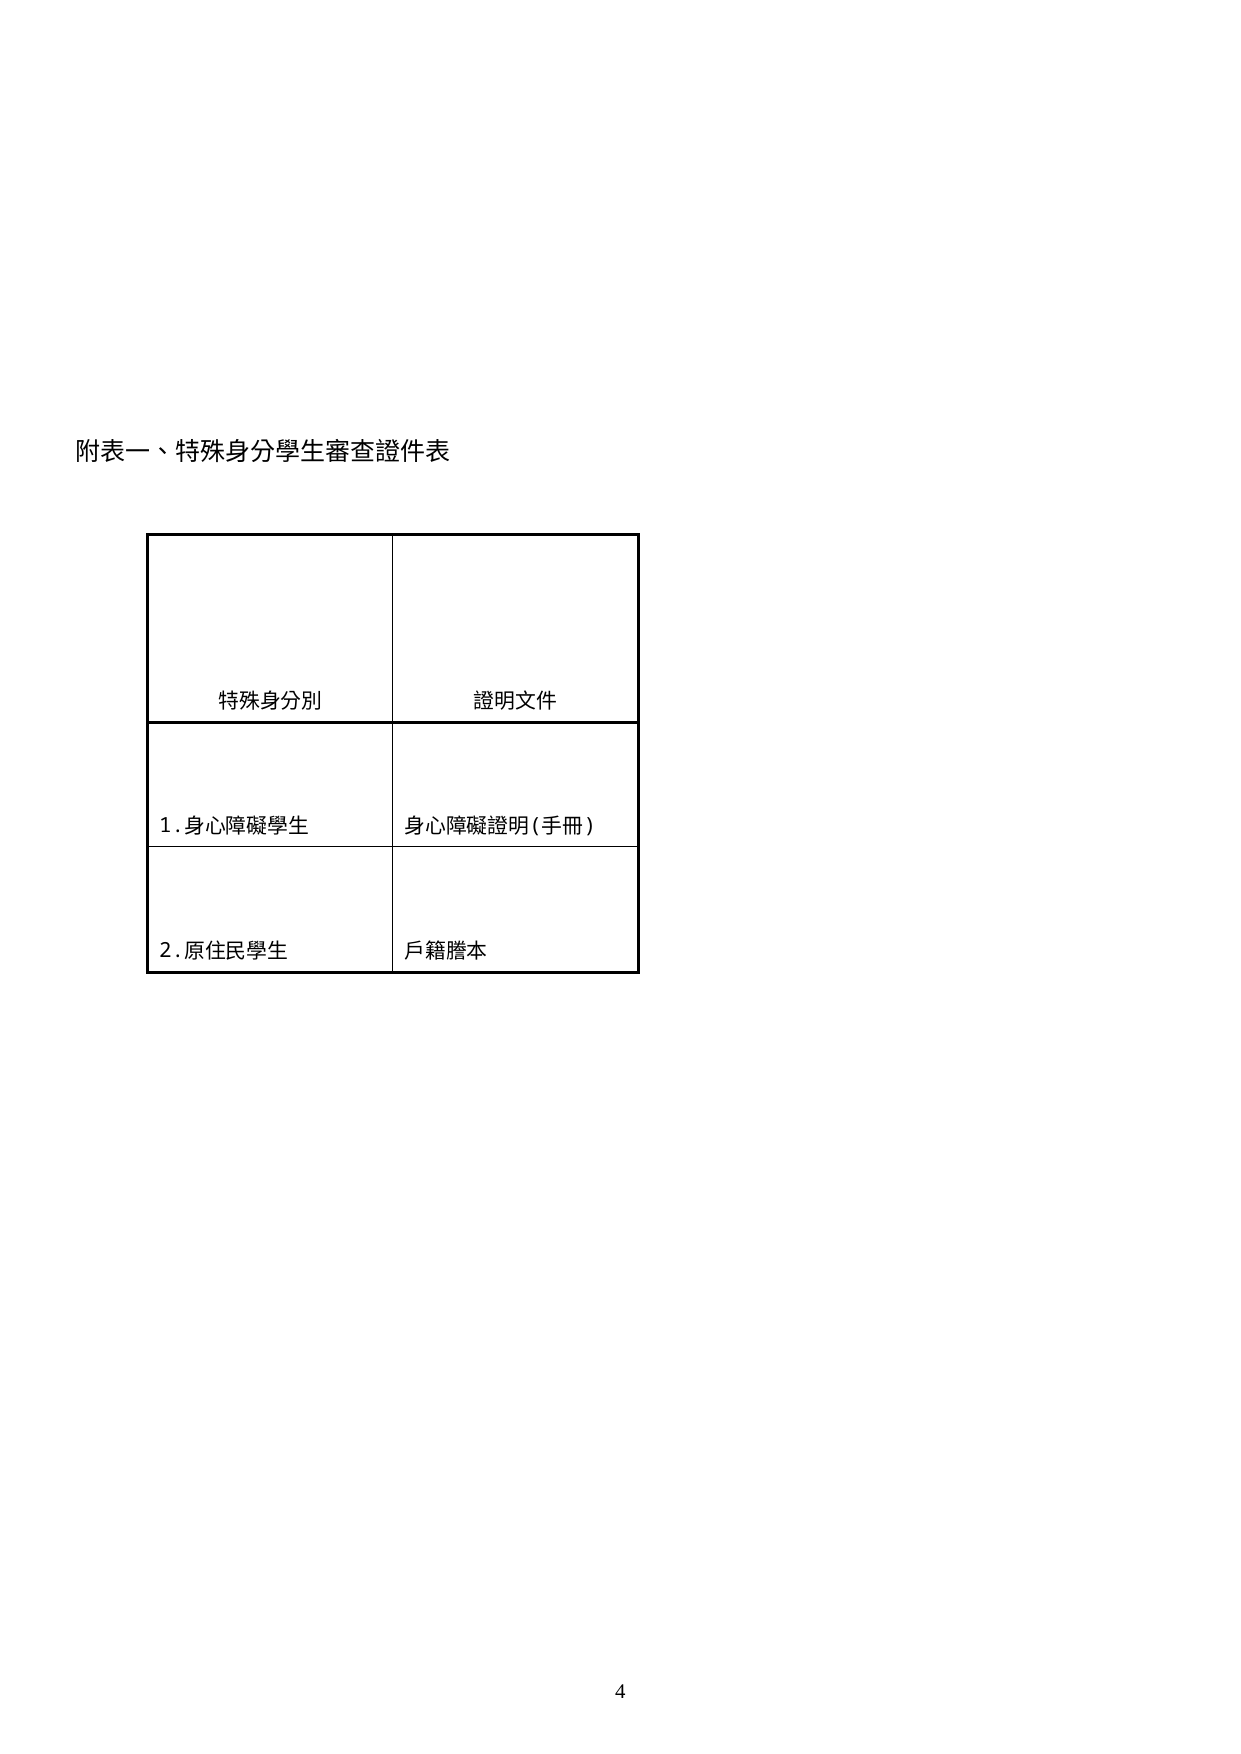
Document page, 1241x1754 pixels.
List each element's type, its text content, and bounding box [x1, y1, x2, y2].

text 附表一、特殊身分學生審查證件表 [75, 408, 1165, 471]
table_cell 2.原住民學生 [149, 847, 392, 971]
table_header 特殊身分別 [149, 536, 392, 721]
table_cell 1.身心障礙學生 [149, 724, 392, 846]
table_cell 戶籍謄本 [393, 847, 637, 971]
table_cell 身心障礙證明(手冊) [393, 724, 637, 846]
table_header 證明文件 [393, 536, 637, 721]
